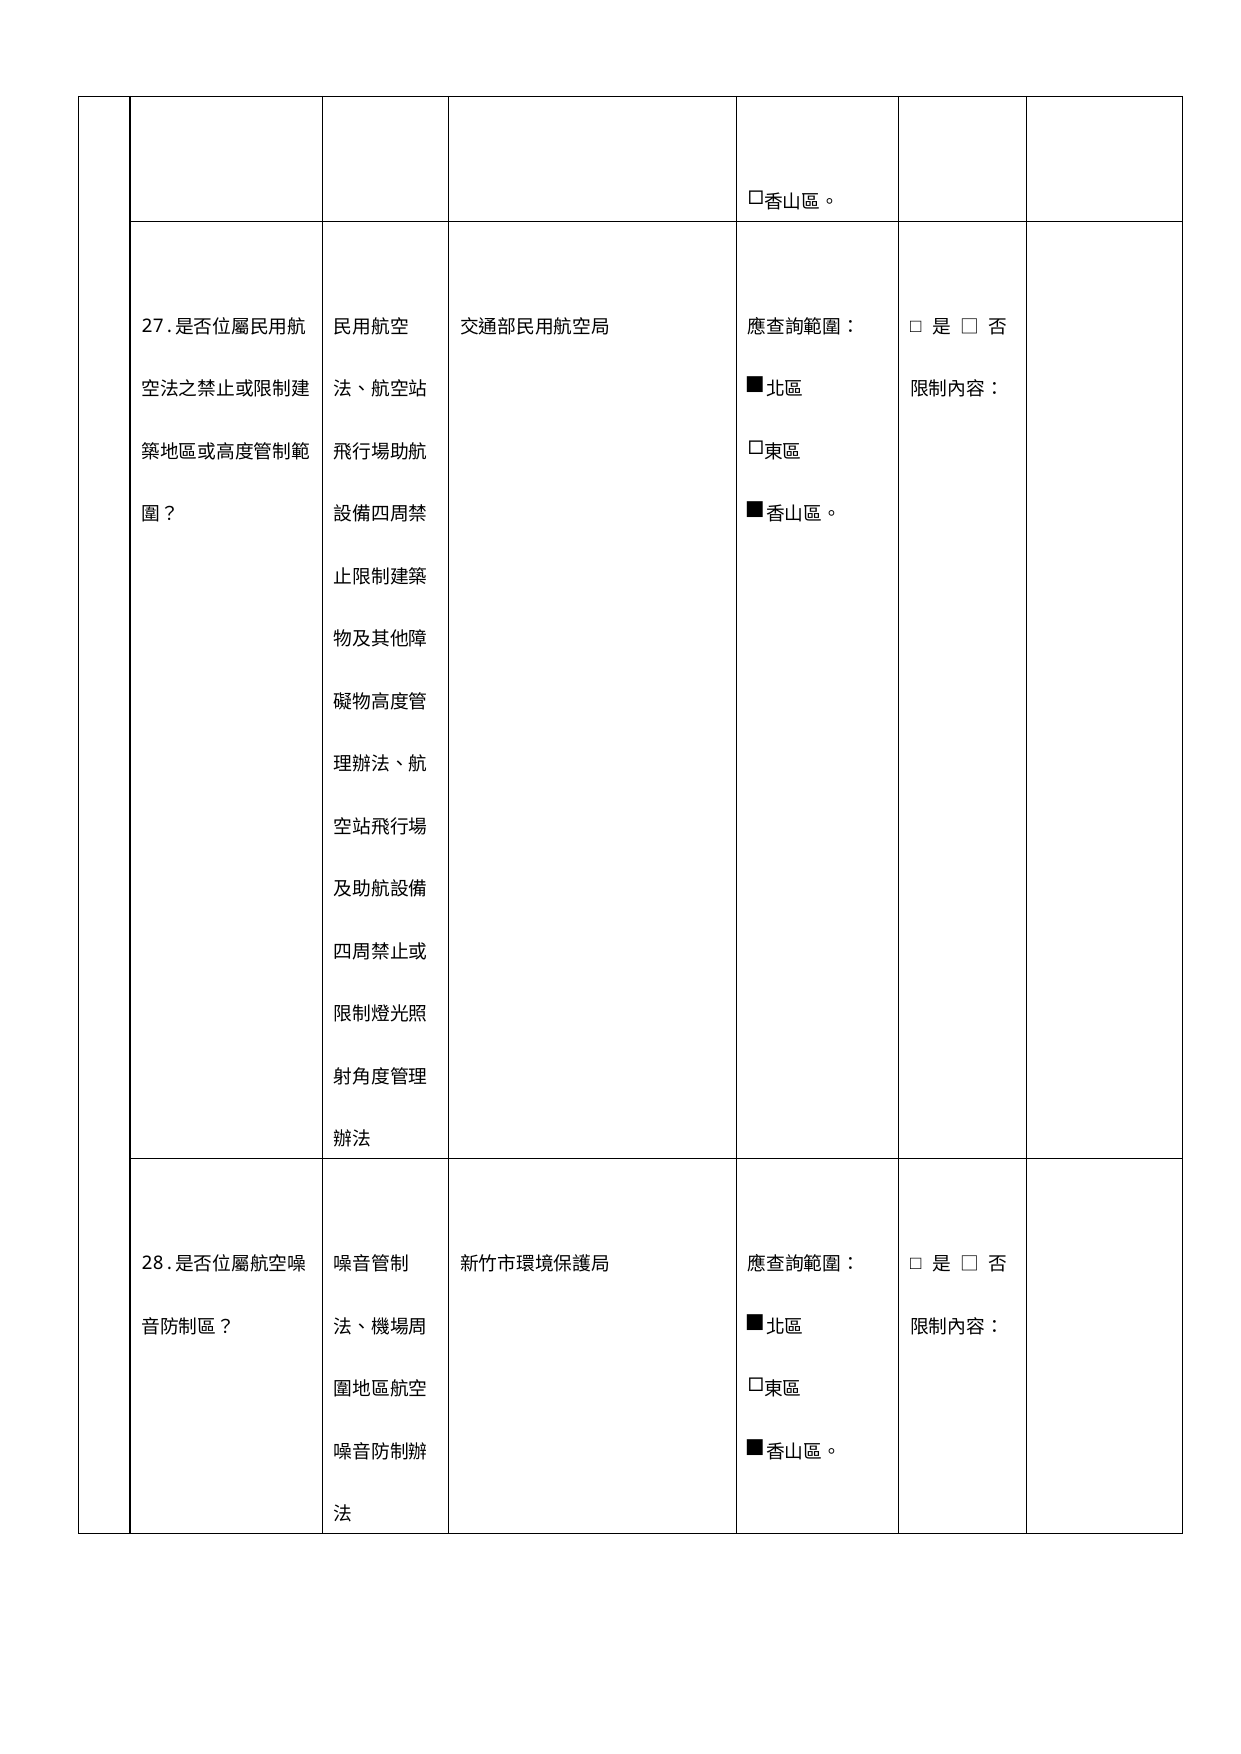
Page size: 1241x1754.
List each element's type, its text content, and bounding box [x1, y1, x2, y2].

table_cell 28.是否位屬航空噪音防制區？ [131, 1159, 322, 1533]
table_cell [899, 97, 1026, 221]
table_cell [1027, 222, 1182, 1158]
table_cell 應查詢範圍： 北區 東區 香山區。 [737, 1159, 898, 1533]
table_cell [1027, 97, 1182, 221]
table_cell 噪音管制法、機場周圍地區航空噪音防制辦法 [323, 1159, 448, 1533]
table_cell □ 是 □ 否 限制內容： [899, 1159, 1026, 1533]
table_cell 交通部民用航空局 [449, 222, 736, 1158]
table_cell [449, 97, 736, 221]
table_cell □ 是 □ 否 限制內容： [899, 222, 1026, 1158]
table_cell [79, 97, 129, 1533]
table_cell 27.是否位屬民用航空法之禁止或限制建築地區或高度管制範圍？ [131, 222, 322, 1158]
table_cell [1027, 1159, 1182, 1533]
table_cell 香山區。 [737, 97, 898, 221]
table_cell 民用航空法、航空站飛行場助航設備四周禁止限制建築物及其他障礙物高度管理辦法、航空站飛行場及助航設備四周禁止或限制燈光照射角度管理辦法 [323, 222, 448, 1158]
table_cell 新竹市環境保護局 [449, 1159, 736, 1533]
table_cell [131, 97, 322, 221]
table_cell 應查詢範圍： 北區 東區 香山區。 [737, 222, 898, 1158]
table_cell [323, 97, 448, 221]
